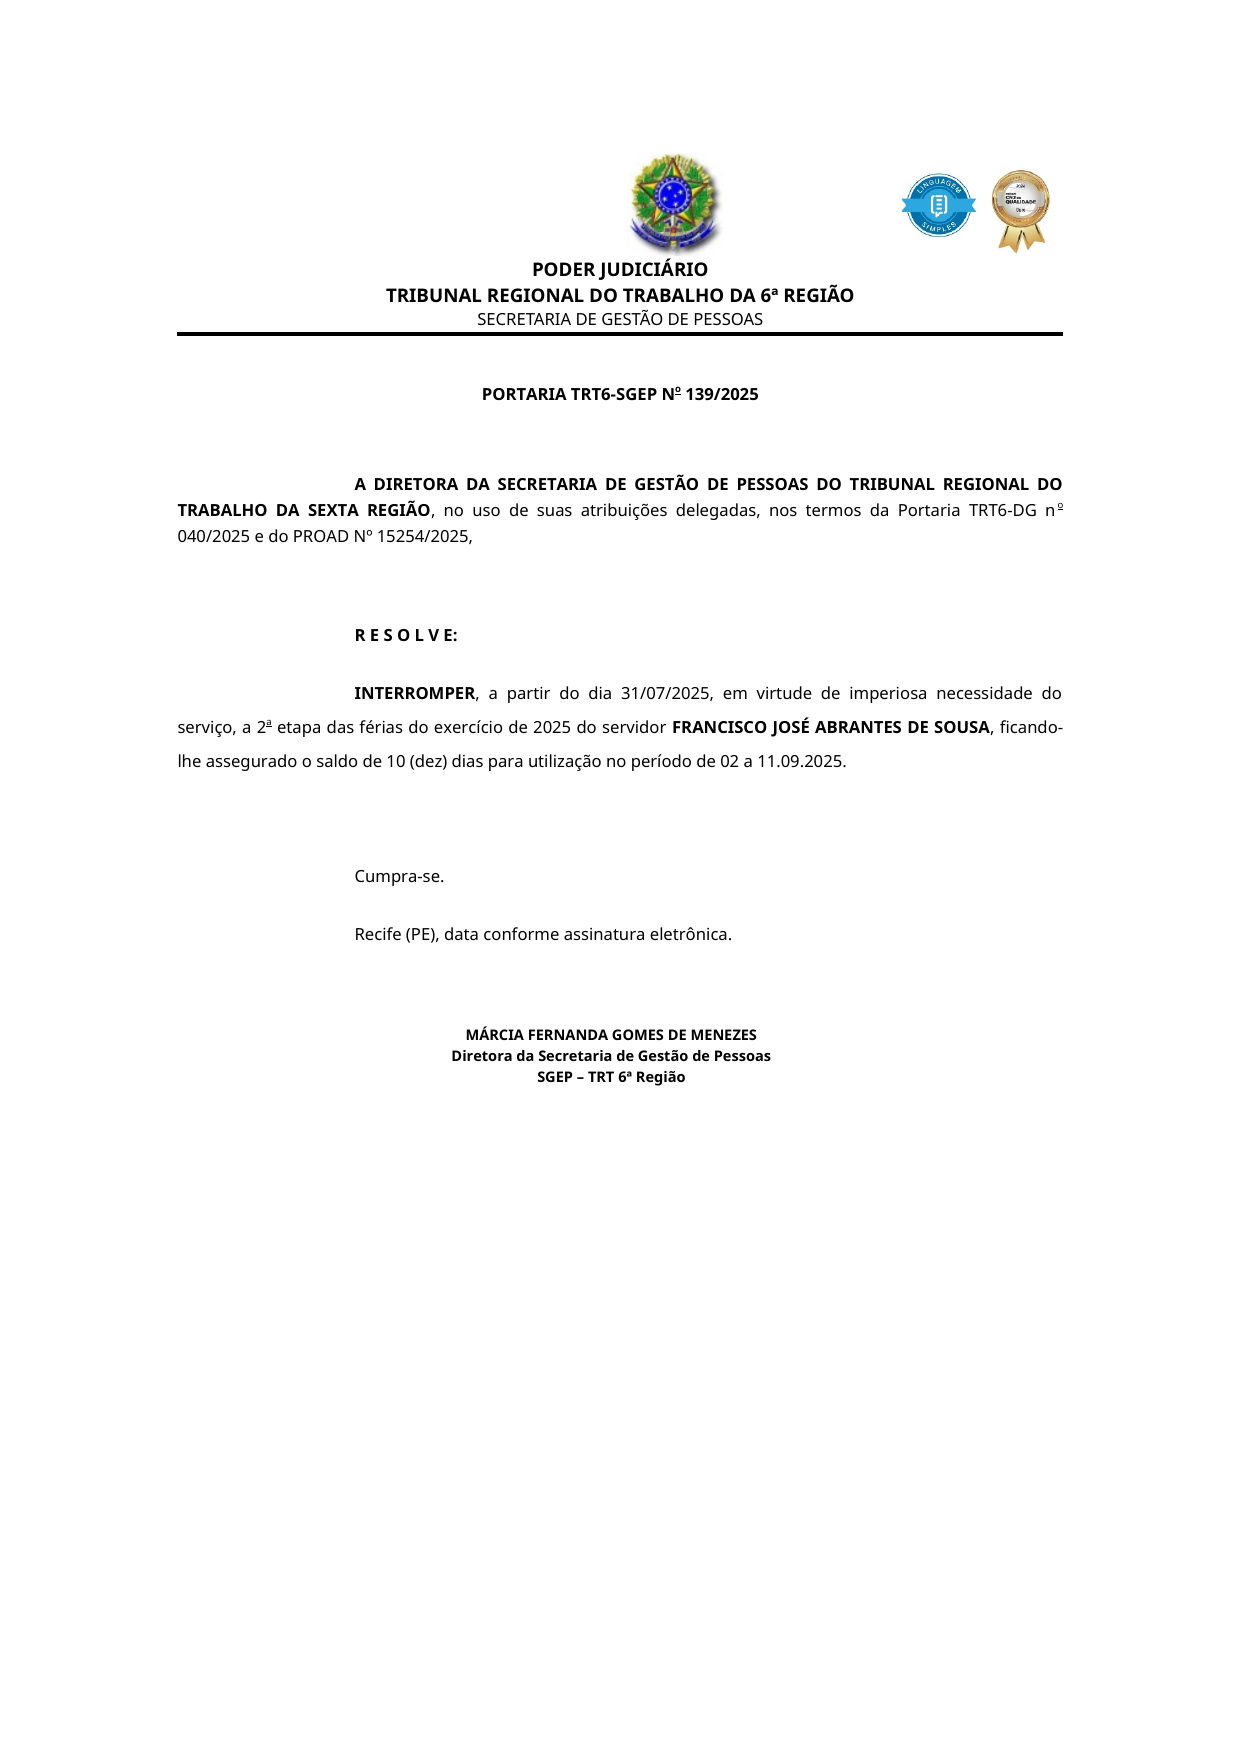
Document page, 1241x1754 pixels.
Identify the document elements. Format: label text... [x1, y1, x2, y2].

text MÁRCIA FERNANDA GOMES DE MENEZES [354, 1024, 868, 1044]
text SGEP – TRT 6ª Região [354, 1067, 868, 1087]
text PORTARIA TRT6-SGEP No 139/2025 [177, 383, 1063, 406]
picture [892, 163, 1064, 257]
text INTERROMPER, a partir do dia 31/07/2025, em virtude de imperiosa necessidade do serviço, a 2a etapa das férias do exercício de 2025 do servidor FRANCISCO JOSÉ ABRANTES DE SOUSA, ficando-lhe assegurado o saldo de 10 (dez) dias para utilização no período de 02 a 11.09.2025. [177, 681, 1063, 772]
text R E S O L V E: [177, 623, 1063, 646]
text SECRETARIA DE GESTÃO DE PESSOAS [177, 308, 1063, 332]
text Recife (PE), data conforme assinatura eletrônica. [281, 922, 1063, 945]
text A DIRETORA DA SECRETARIA DE GESTÃO DE PESSOAS DO TRIBUNAL REGIONAL DO TRABALHO DA SEXTA REGIÃO, no uso de suas atribuições delegadas, nos termos da Portaria TRT6-DG no 040/2025 e do PROAD Nº 15254/2025, [177, 472, 1063, 547]
text Cumpra-se. [281, 865, 1063, 887]
text TRIBUNAL REGIONAL DO TRABALHO DA 6ª REGIÃO [177, 282, 1063, 308]
picture [626, 153, 724, 257]
text Diretora da Secretaria de Gestão de Pessoas [354, 1046, 868, 1066]
text PODER JUDICIÁRIO [177, 257, 1063, 282]
